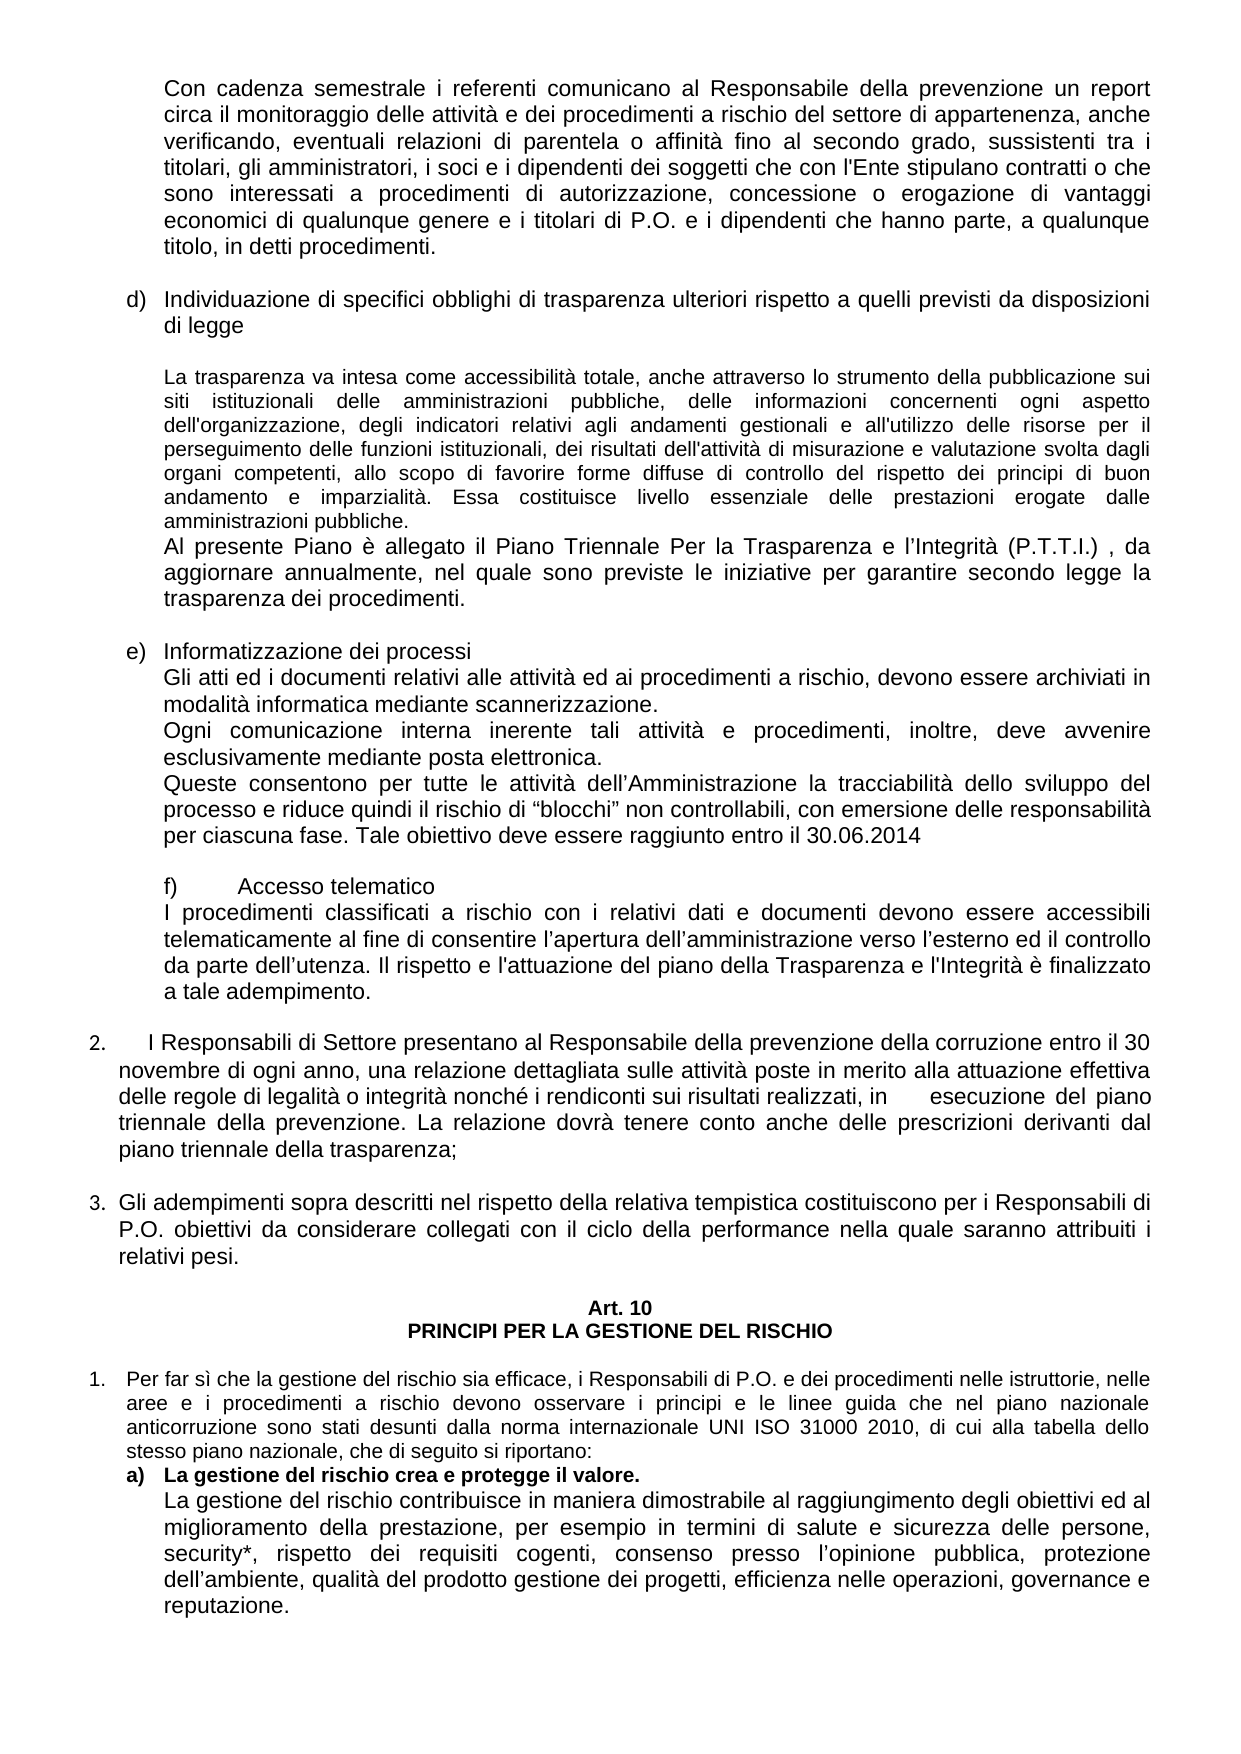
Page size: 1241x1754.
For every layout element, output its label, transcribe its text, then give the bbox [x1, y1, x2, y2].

text Con cadenza semestrale i referenti comunicano al Responsabile della prevenzione un report circa il monitoraggio delle attività e dei procedimenti a rischio del settore di appartenenza, anche verificando, eventuali relazioni di parentela o affinità fino al secondo grado, sussistenti tra i titolari, gli amministratori, i soci e i dipendenti dei soggetti che con l'Ente stipulano contratti o che sono interessati a procedimenti di autorizzazione, concessione o erogazione di vantaggi economici di qualunque genere e i titolari di P.O. e i dipendenti che hanno parte, a qualunque titolo, in detti procedimenti. [126, 75, 1152, 259]
text PRINCIPI PER LA GESTIONE DEL RISCHIO [89, 1319, 1152, 1343]
text Gli atti ed i documenti relativi alle attività ed ai procedimenti a rischio, devono essere archiviati in modalità informatica mediante scannerizzazione. [126, 664, 1152, 717]
text La trasparenza va intesa come accessibilità totale, anche attraverso lo strumento della pubblicazione sui siti istituzionali delle amministrazioni pubbliche, delle informazioni concernenti ogni aspetto dell'organizzazione, degli indicatori relativi agli andamenti gestionali e all'utilizzo delle risorse per il perseguimento delle funzioni istituzionali, dei risultati dell'attività di misurazione e valutazione svolta dagli organi competenti, allo scopo di favorire forme diffuse di controllo del rispetto dei principi di buon andamento e imparzialità. Essa costituisce livello essenziale delle prestazioni erogate dalle amministrazioni pubbliche. [164, 365, 1152, 533]
list I Responsabili di Settore presentano al Responsabile della prevenzione della corruzione entro il 30 novembre di ogni anno, una relazione dettagliata sulle attività poste in merito alla attuazione effettiva delle regole di legalità o integrità nonché i rendiconti sui risultati realizzati, in esecuzione del piano triennale della prevenzione. La relazione dovrà tenere conto anche delle prescrizioni derivanti dal piano triennale della trasparenza; [89, 1028, 1152, 1162]
list Accesso telematico [164, 873, 1152, 899]
text Queste consentono per tutte le attività dell’Amministrazione la tracciabilità dello sviluppo del processo e riduce quindi il rischio di “blocchi” non controllabili, con emersione delle responsabilità per ciascuna fase. Tale obiettivo deve essere raggiunto entro il 30.06.2014 [126, 770, 1152, 849]
text La gestione del rischio contribuisce in maniera dimostrabile al raggiungimento degli obiettivi ed al miglioramento della prestazione, per esempio in termini di salute e sicurezza delle persone, security*, rispetto dei requisiti cogenti, consenso presso l’opinione pubblica, protezione dell’ambiente, qualità del prodotto gestione dei progetti, efficienza nelle operazioni, governance e reputazione. [126, 1487, 1152, 1619]
text Ogni comunicazione interna inerente tali attività e procedimenti, inoltre, deve avvenire esclusivamente mediante posta elettronica. [126, 717, 1152, 770]
text I procedimenti classificati a rischio con i relativi dati e documenti devono essere accessibili telematicamente al fine di consentire l’apertura dell’amministrazione verso l’esterno ed il controllo da parte dell’utenza. Il rispetto e l'attuazione del piano della Trasparenza e l'Integrità è finalizzato a tale adempimento. [126, 899, 1152, 1004]
text e) Informatizzazione dei processi [126, 638, 1152, 664]
text Art. 10 [89, 1295, 1152, 1319]
text 1. Per far sì che la gestione del rischio sia efficace, i Responsabili di P.O. e dei procedimenti nelle istruttorie, nelle aree e i procedimenti a rischio devono osservare i principi e le linee guida che nel piano nazionale anticorruzione sono stati desunti dalla norma internazionale UNI ISO 31000 2010, di cui alla tabella dello stesso piano nazionale, che di seguito si riportano: [89, 1367, 1152, 1463]
text d) Individuazione di specifici obblighi di trasparenza ulteriori rispetto a quelli previsti da disposizioni di legge [126, 286, 1152, 338]
list Gli adempimenti sopra descritti nel rispetto della relativa tempistica costituiscono per i Responsabili di P.O. obiettivi da considerare collegati con il ciclo della performance nella quale saranno attribuiti i relativi pesi. [89, 1188, 1152, 1269]
text Al presente Piano è allegato il Piano Triennale Per la Trasparenza e l’Integrità (P.T.T.I.) , da aggiornare annualmente, nel quale sono previste le iniziative per garantire secondo legge la trasparenza dei procedimenti. [126, 533, 1152, 612]
text a) La gestione del rischio crea e protegge il valore. [126, 1463, 1152, 1487]
